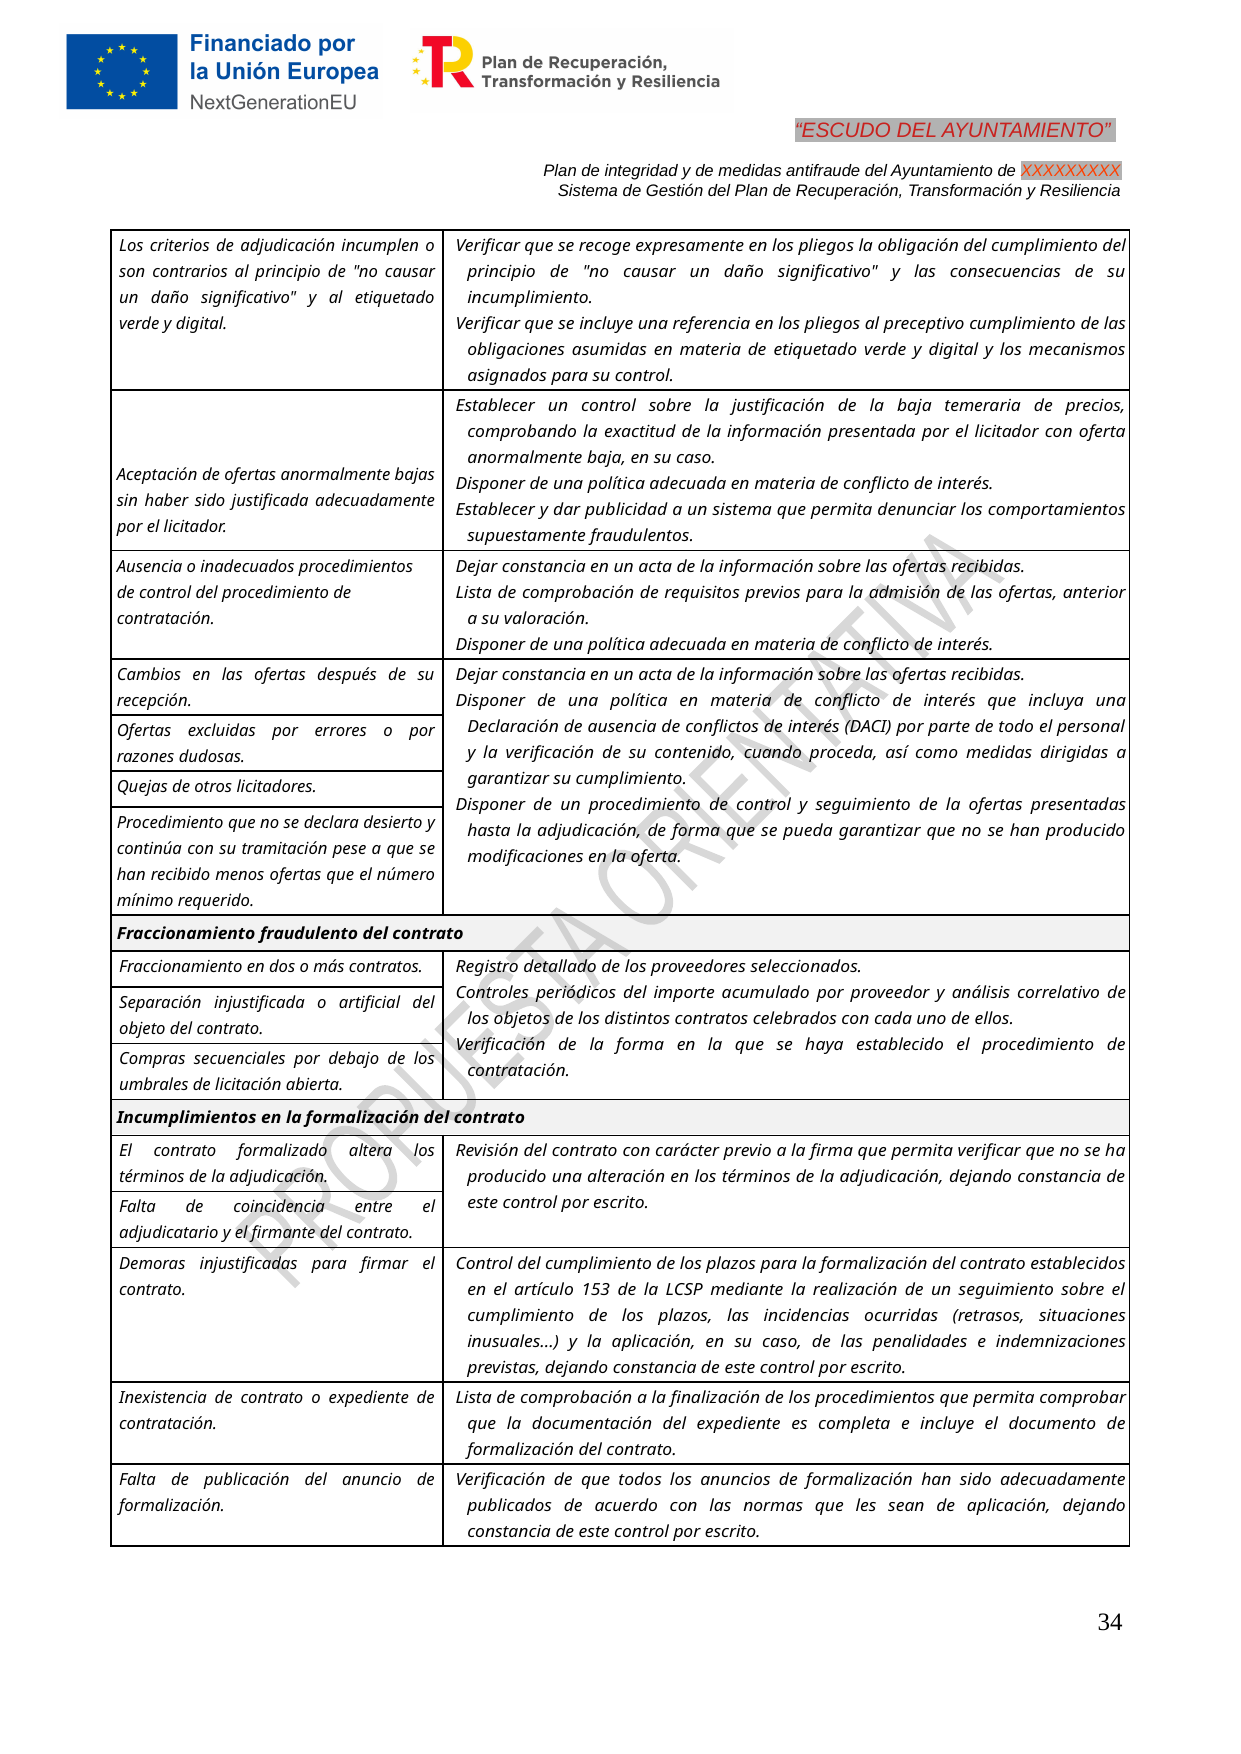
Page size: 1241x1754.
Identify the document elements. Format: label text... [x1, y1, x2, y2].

table_cell Control del cumplimiento de los plazos para la formalización del contrato establecidos en el artículo 153 de la LCSP mediante la realización de un seguimiento sobre el cumplimiento de los plazos, las incidencias ocurridas (retrasos, situaciones inusuales...) y la aplicación, en su caso, de las penalidades e indemnizaciones previstas, dejando constancia de este control por escrito. [444, 1248, 1129, 1381]
table_cell Falta de publicación del anuncio de formalización. [112, 1465, 442, 1545]
table_cell Establecer un control sobre la justificación de la baja temeraria de precios, comprobando la exactitud de la información presentada por el licitador con oferta anormalmente baja, en su caso. Disponer de una política adecuada en materia de conflicto de interés. Establecer y dar publicidad a un sistema que permita denunciar los comportamientos supuestamente fraudulentos. [444, 391, 1129, 550]
table_cell Falta de coincidencia entre el adjudicatario y el firmante del contrato. [314, 1192, 442, 1247]
table_cell Ausencia o inadecuados procedimientos de control del procedimiento de contratación. [112, 551, 442, 658]
table_cell Aceptación de ofertas anormalmente bajas sin haber sido justificada adecuadamente por el licitador. [112, 391, 442, 550]
table_cell Fraccionamiento en dos o más contratos. [112, 952, 442, 986]
table_cell [562, 919, 595, 950]
table_cell Procedimiento que no se declara desierto y continúa con su tramitación pese a que se han recibido menos ofertas que el número mínimo requerido. [112, 808, 442, 914]
table_cell Quejas de otros licitadores. [112, 772, 442, 806]
table_cell Dejar constancia en un acta de la información sobre las ofertas recibidas. Disponer de una política en materia de conflicto de interés que incluya una Declaración de ausencia de conflictos de interés (DACI) por parte de todo el personal y la verificación de su contenido, cuando proceda, así como medidas dirigidas a garantizar su cumplimiento. Disponer de un procedimiento de control y seguimiento de la ofertas presentadas hasta la adjudicación, de forma que se pueda garantizar que no se han producido modificaciones en la oferta. [444, 660, 1129, 914]
table_cell Demoras injustificadas para firmar el contrato. [112, 1248, 442, 1381]
table_cell Lista de comprobación a la finalización de los procedimientos que permita comprobar que la documentación del expediente es completa e incluye el documento de formalización del contrato. [444, 1383, 1129, 1463]
table_cell Registro detallado de los proveedores seleccionados. Controles periódicos del importe acumulado por proveedor y análisis correlativo de los objetos de los distintos contratos celebrados con cada uno de ellos. Verificación de la forma en la que se haya establecido el procedimiento de contratación. [444, 952, 1129, 1098]
table_cell Cambios en las ofertas después de su recepción. [112, 660, 442, 714]
table_cell Falta de coincidencia entre el adjudicatario y el firmante del contrato. [277, 1204, 327, 1247]
table_cell Revisión del contrato con carácter previo a la firma que permita verificar que no se ha producido una alteración en los términos de la adjudicación, dejando constancia de este control por escrito. [444, 1136, 1129, 1247]
picture [58, 23, 384, 119]
table_cell Falta de coincidencia entre el adjudicatario y el firmante del contrato. [112, 1192, 283, 1247]
table_cell Verificación de que todos los anuncios de formalización han sido adecuadamente publicados de acuerdo con las normas que les sean de aplicación, dejando constancia de este control por escrito. [444, 1465, 1129, 1545]
table_cell Separación injustificada o artificial del objeto del contrato. [112, 988, 442, 1042]
table_cell El contrato formalizado altera los términos de la adjudicación. [372, 1136, 442, 1191]
table_cell Inexistencia de contrato o expediente de contratación. [112, 1383, 442, 1463]
table_cell El contrato formalizado altera los términos de la adjudicación. [112, 1136, 349, 1191]
table_cell Los criterios de adjudicación incumplen o son contrarios al principio de "no causar un daño significativo" y al etiquetado verde y digital. [112, 231, 442, 389]
table_cell Incumplimientos en la formalización del contrato [369, 1100, 406, 1131]
table_cell Incumplimientos en la formalización del contrato [112, 1100, 382, 1134]
table_cell Compras secuenciales por debajo de los umbrales de licitación abierta. [112, 1044, 442, 1098]
table_cell Verificar que se recoge expresamente en los pliegos la obligación del cumplimiento del principio de "no causar un daño significativo" y las consecuencias de su incumplimiento. Verificar que se incluye una referencia en los pliegos al preceptivo cumplimiento de las obligaciones asumidas en materia de etiquetado verde y digital y los mecanismos asignados para su control. [444, 231, 1129, 389]
table_cell El contrato formalizado altera los términos de la adjudicación. [332, 1136, 388, 1191]
table_cell [573, 916, 1129, 950]
table_cell Dejar constancia en un acta de la información sobre las ofertas recibidas. Lista de comprobación de requisitos previos para la admisión de las ofertas, anterior a su valoración. Disponer de una política adecuada en materia de conflicto de interés. [444, 551, 943, 658]
picture [409, 28, 734, 113]
table_cell Ofertas excluidas por errores o por razones dudosas. [112, 716, 442, 770]
table_cell Incumplimientos en la formalización del contrato [404, 1100, 1129, 1134]
table_cell Dejar constancia en un acta de la información sobre las ofertas recibidas. Lista de comprobación de requisitos previos para la admisión de las ofertas, anterior a su valoración. Disponer de una política adecuada en materia de conflicto de interés. [875, 551, 1129, 658]
table_cell Fraccionamiento fraudulento del contrato [112, 916, 571, 950]
